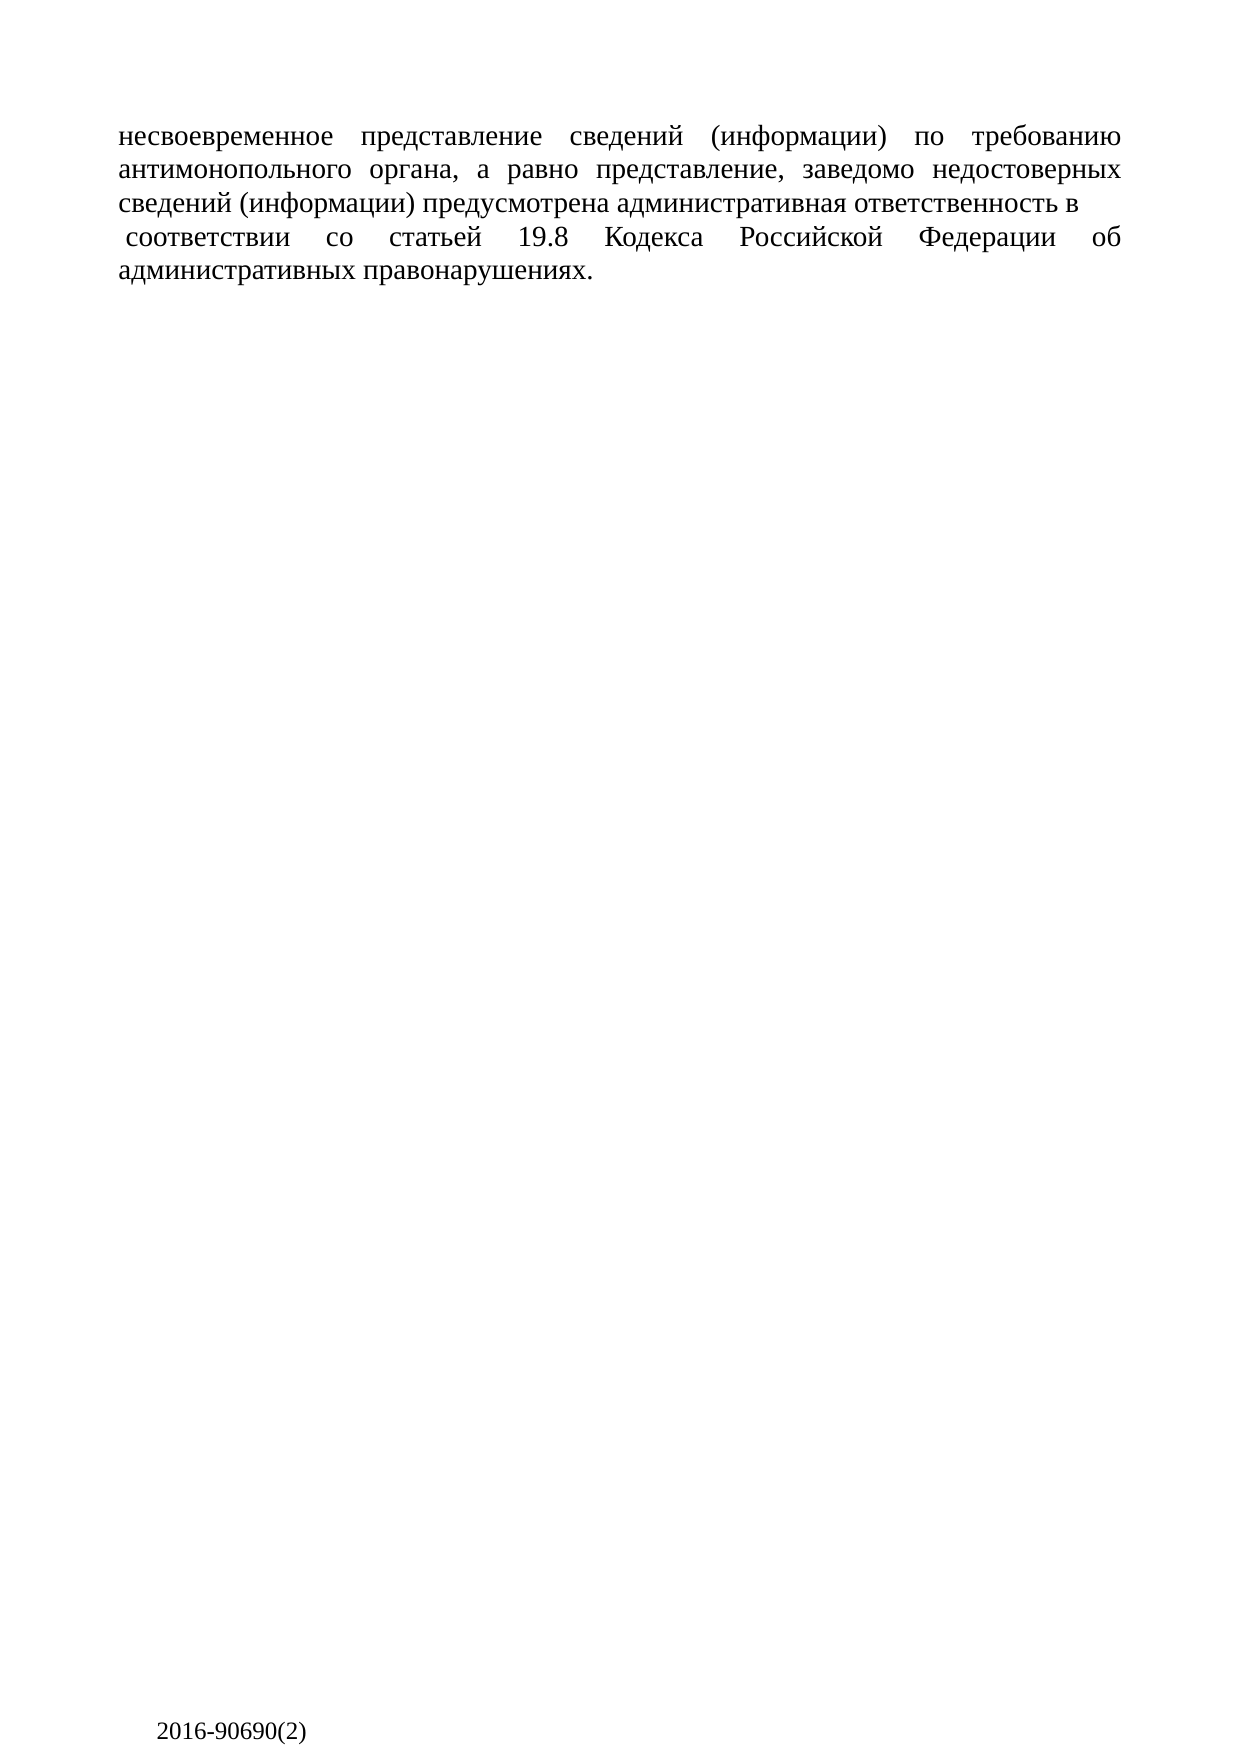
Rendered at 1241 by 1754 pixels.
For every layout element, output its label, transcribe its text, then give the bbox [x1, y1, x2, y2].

text несвоевременное представление сведений (информации) по требованию антимонопольного органа, а равно представление, заведомо недостоверных сведений (информации) предусмотрена административная ответственность в [118, 118, 1122, 219]
text соответствии со статьей 19.8 Кодекса Российской Федерации об административных правонарушениях. [118, 219, 1122, 286]
